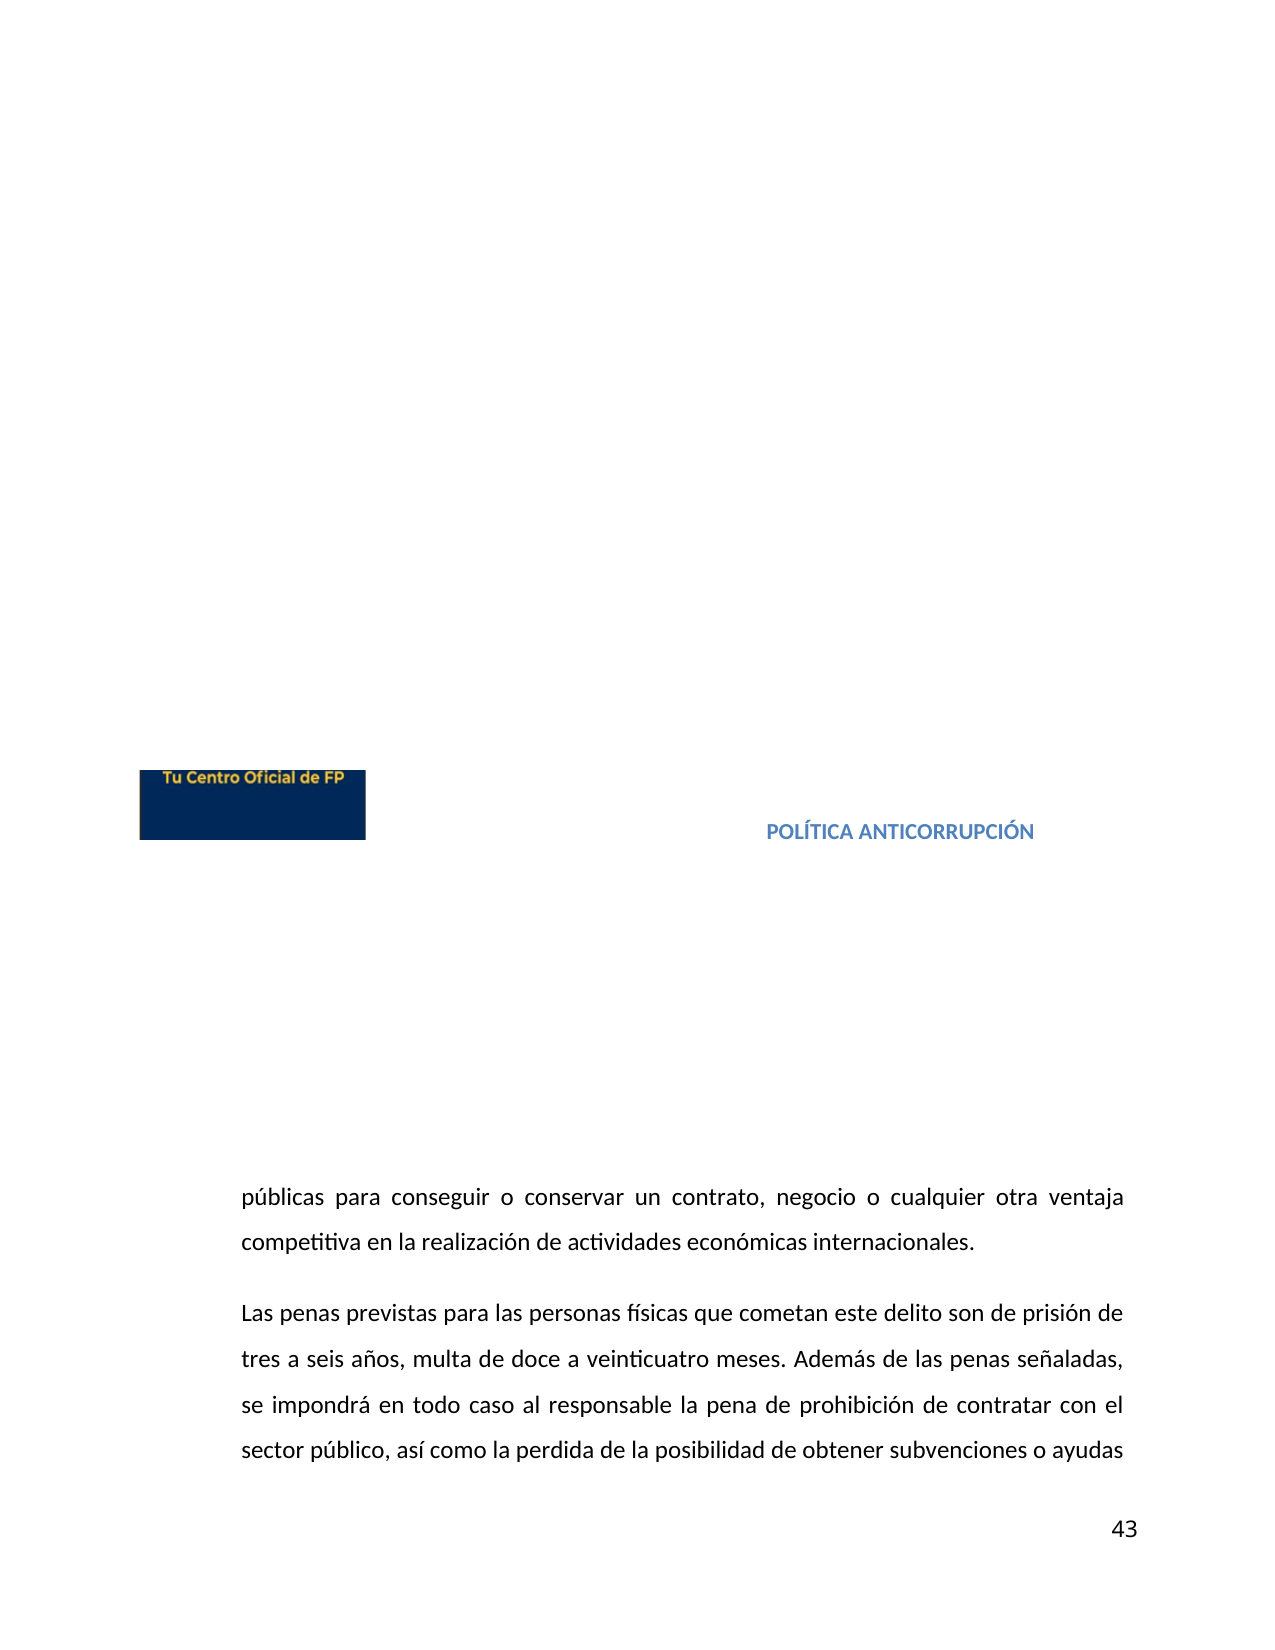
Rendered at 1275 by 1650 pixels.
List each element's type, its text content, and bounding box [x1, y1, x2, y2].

text públicas para conseguir o conservar un contrato, negocio o cualquier otra ventaja competitiva en la realización de actividades económicas internacionales. [241, 1181, 1125, 1257]
picture [139, 770, 366, 840]
text [139, 1491, 1137, 1513]
text Las penas previstas para las personas físicas que cometan este delito son de prisión de tres a seis años, multa de doce a veinticuatro meses. Además de las penas señaladas, se impondrá en todo caso al responsable la pena de prohibición de contratar con el sector público, así como la perdida de la posibilidad de obtener subvenciones o ayudas [241, 1297, 1125, 1465]
